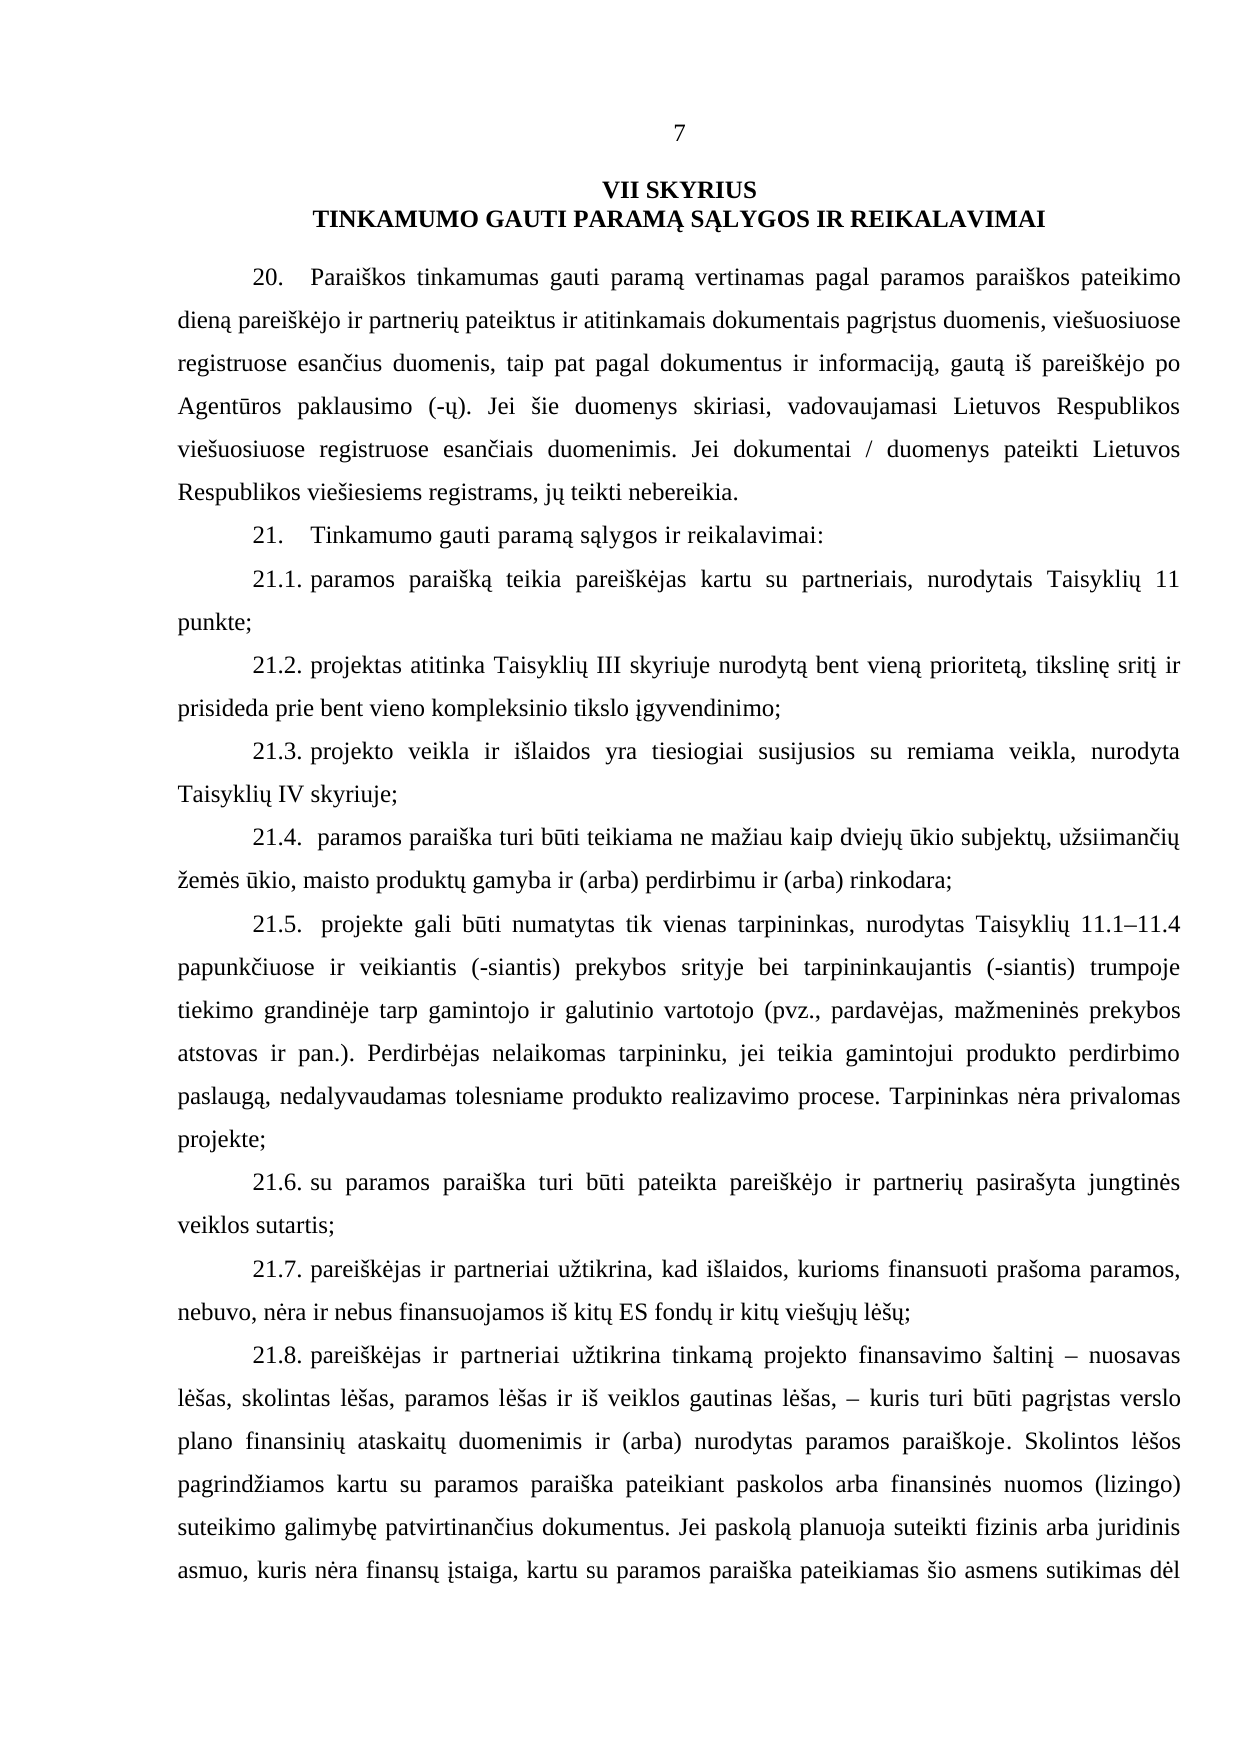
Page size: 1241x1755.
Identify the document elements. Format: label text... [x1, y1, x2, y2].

text 21. Tinkamumo gauti paramą sąlygos ir reikalavimai: [177, 521, 1181, 549]
text 20. Paraiškos tinkamumas gauti paramą vertinamas pagal paramos paraiškos pateikimo dieną pareiškėjo ir partnerių pateiktus ir atitinkamais dokumentais pagrįstus duomenis, viešuosiuose registruose esančius duomenis, taip pat pagal dokumentus ir informaciją, gautą iš pareiškėjo po Agentūros paklausimo (-ų). Jei šie duomenys skiriasi, vadovaujamasi Lietuvos Respublikos viešuosiuose registruose esančiais duomenimis. Jei dokumentai / duomenys pateikti Lietuvos Respublikos viešiesiems registrams, jų teikti nebereikia. [177, 262, 1181, 506]
text 21.6. su paramos paraiška turi būti pateikta pareiškėjo ir partnerių pasirašyta jungtinės veiklos sutartis; [177, 1167, 1181, 1239]
text 21.4. paramos paraiška turi būti teikiama ne mažiau kaip dviejų ūkio subjektų, užsiimančių žemės ūkio, maisto produktų gamyba ir (arba) perdirbimu ir (arba) rinkodara; [177, 822, 1181, 894]
text 21.8. pareiškėjas ir partneriai užtikrina tinkamą projekto finansavimo šaltinį – nuosavas lėšas, skolintas lėšas, paramos lėšas ir iš veiklos gautinas lėšas, – kuris turi būti pagrįstas verslo plano finansinių ataskaitų duomenimis ir (arba) nurodytas paramos paraiškoje. Skolintos lėšos pagrindžiamos kartu su paramos paraiška pateikiant paskolos arba finansinės nuomos (lizingo) suteikimo galimybę patvirtinančius dokumentus. Jei paskolą planuoja suteikti fizinis arba juridinis asmuo, kuris nėra finansų įstaiga, kartu su paramos paraiška pateikiamas šio asmens sutikimas dėl [177, 1340, 1181, 1584]
text VII SKYRIUS [177, 176, 1181, 204]
text TINKAMUMO GAUTI PARAMĄ SĄLYGOS IR REIKALAVIMAI [177, 204, 1181, 233]
text 21.5. projekte gali būti numatytas tik vienas tarpininkas, nurodytas Taisyklių 11.1–11.4 papunkčiuose ir veikiantis (-siantis) prekybos srityje bei tarpininkaujantis (-siantis) trumpoje tiekimo grandinėje tarp gamintojo ir galutinio vartotojo (pvz., pardavėjas, mažmeninės prekybos atstovas ir pan.). Perdirbėjas nelaikomas tarpininku, jei teikia gamintojui produkto perdirbimo paslaugą, nedalyvaudamas tolesniame produkto realizavimo procese. Tarpininkas nėra privalomas projekte; [177, 909, 1181, 1153]
text 21.3. projekto veikla ir išlaidos yra tiesiogiai susijusios su remiama veikla, nurodyta Taisyklių IV skyriuje; [177, 736, 1181, 808]
text 21.1. paramos paraišką teikia pareiškėjas kartu su partneriais, nurodytais Taisyklių 11 punkte; [177, 564, 1181, 636]
text 21.2. projektas atitinka Taisyklių III skyriuje nurodytą bent vieną prioritetą, tikslinę sritį ir prisideda prie bent vieno kompleksinio tikslo įgyvendinimo; [177, 650, 1181, 722]
text 21.7. pareiškėjas ir partneriai užtikrina, kad išlaidos, kurioms finansuoti prašoma paramos, nebuvo, nėra ir nebus finansuojamos iš kitų ES fondų ir kitų viešųjų lėšų; [177, 1254, 1181, 1326]
